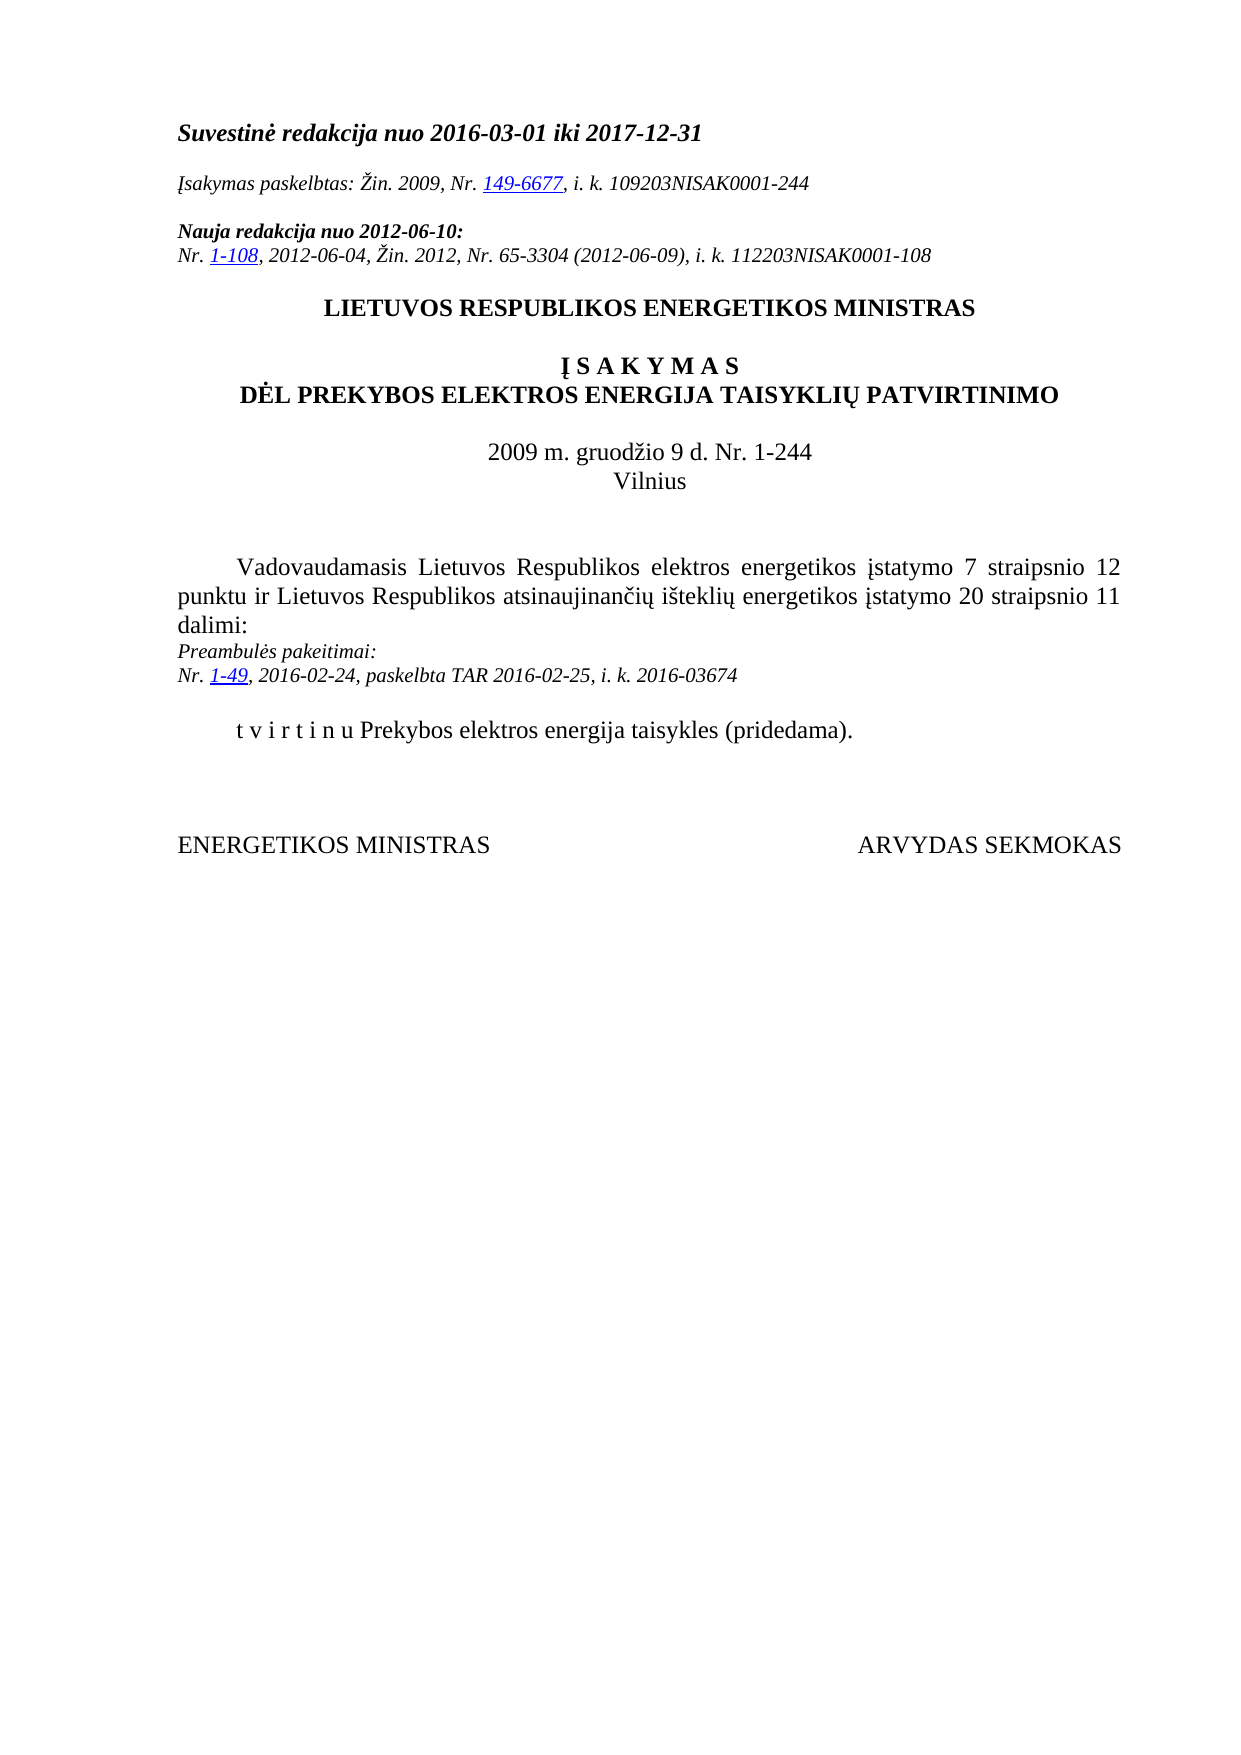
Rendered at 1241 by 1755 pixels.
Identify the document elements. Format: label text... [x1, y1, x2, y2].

text Vilnius [177, 466, 1122, 495]
text t v i r t i n u Prekybos elektros energija taisykles (pridedama). [177, 715, 1122, 744]
text 2009 m. gruodžio 9 d. Nr. 1-244 [177, 437, 1122, 466]
text Suvestinė redakcija nuo 2016-03-01 iki 2017-12-31 [177, 118, 1122, 147]
text Preambulės pakeitimai: [177, 638, 1122, 663]
text Nr. 1-49, 2016-02-24, paskelbta TAR 2016-02-25, i. k. 2016-03674 [177, 663, 1122, 687]
text Nr. 1-108, 2012-06-04, Žin. 2012, Nr. 65-3304 (2012-06-09), i. k. 112203NISAK0001-108 [177, 243, 1122, 267]
text DĖL PREKYBOS ELEKTROS ENERGIJA TAISYKLIŲ PATVIRTINIMO [177, 380, 1122, 408]
text Vadovaudamasis Lietuvos Respublikos elektros energetikos įstatymo 7 straipsnio 12 punktu ir Lietuvos Respublikos atsinaujinančių išteklių energetikos įstatymo 20 straipsnio 11 dalimi: [177, 552, 1122, 638]
text LIETUVOS RESPUBLIKOS ENERGETIKOS MINISTRAS [177, 293, 1122, 322]
text Įsakymas paskelbtas: Žin. 2009, Nr. 149-6677, i. k. 109203NISAK0001-244 [177, 171, 1122, 195]
text Energetikos ministras Arvydas Sekmokas [177, 830, 1122, 859]
text Nauja redakcija nuo 2012-06-10: [177, 219, 1122, 243]
text ĮSAKYMAS [177, 351, 1122, 380]
